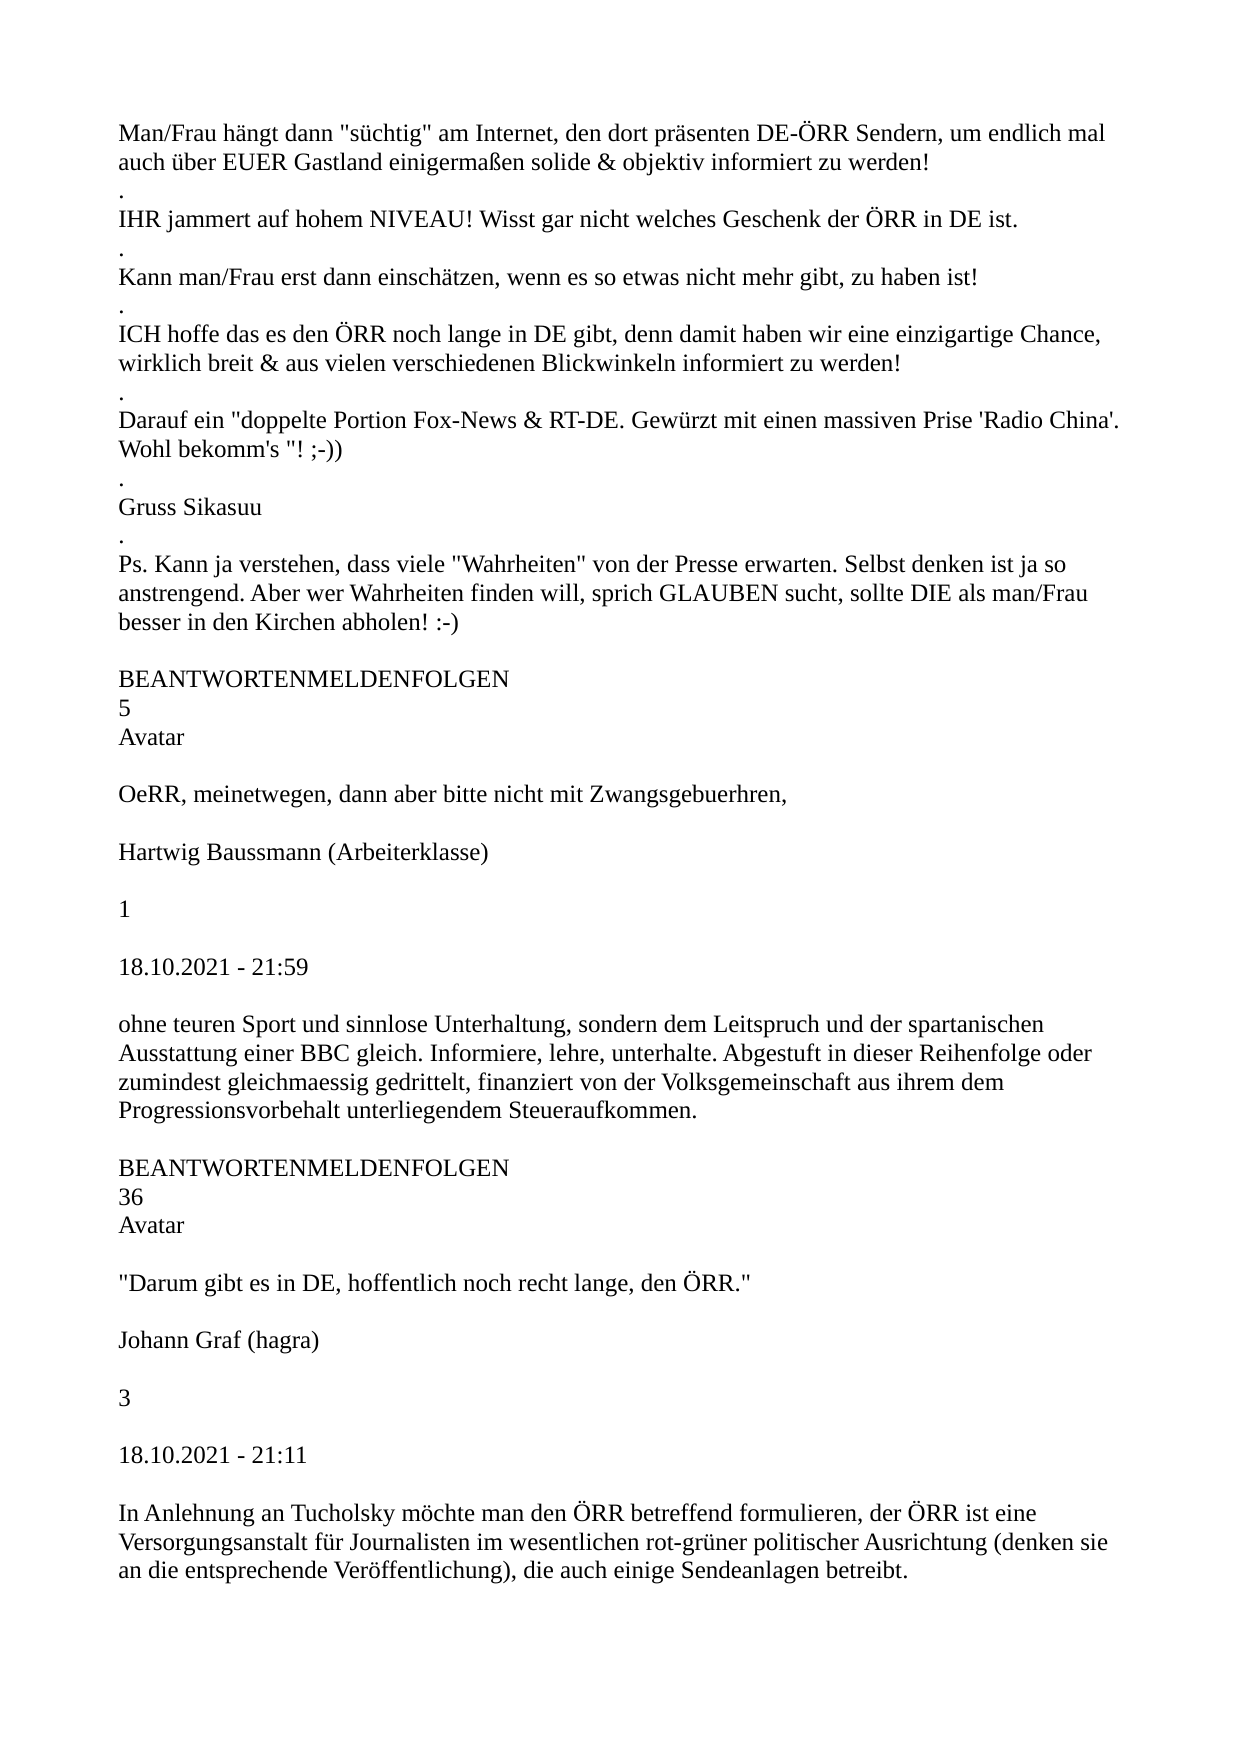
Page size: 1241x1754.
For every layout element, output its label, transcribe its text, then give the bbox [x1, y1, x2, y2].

text Hartwig Baussmann (Arbeiterklasse) [118, 837, 1122, 866]
text Kann man/Frau erst dann einschätzen, wenn es so etwas nicht mehr gibt, zu haben ist! [118, 262, 1122, 291]
text 1 [118, 894, 1122, 923]
text 18.10.2021 - 21:11 [118, 1441, 1122, 1469]
text 3 [118, 1383, 1122, 1412]
text . [118, 233, 1122, 262]
text Avatar [118, 1211, 1122, 1239]
text BEANTWORTENMELDENFOLGEN [118, 1153, 1122, 1182]
text . [118, 521, 1122, 549]
text In Anlehnung an Tucholsky möchte man den ÖRR betreffend formulieren, der ÖRR ist eine Versorgungsanstalt für Journalisten im wesentlichen rot-grüner politischer Ausrichtung (denken sie an die entsprechende Veröffentlichung), die auch einige Sendeanlagen betreibt. [118, 1498, 1122, 1584]
text 18.10.2021 - 21:59 [118, 952, 1122, 981]
text OeRR, meinetwegen, dann aber bitte nicht mit Zwangsgebuerhren, [118, 779, 1122, 808]
text Avatar [118, 722, 1122, 751]
text . [118, 176, 1122, 204]
text ICH hoffe das es den ÖRR noch lange in DE gibt, denn damit haben wir eine einzigartige Chance, wirklich breit & aus vielen verschiedenen Blickwinkeln informiert zu werden! [118, 319, 1122, 377]
text 5 [118, 693, 1122, 722]
text Johann Graf (hagra) [118, 1326, 1122, 1354]
text . [118, 463, 1122, 492]
text Ps. Kann ja verstehen, dass viele "Wahrheiten" von der Presse erwarten. Selbst denken ist ja so anstrengend. Aber wer Wahrheiten finden will, sprich GLAUBEN sucht, sollte DIE als man/Frau besser in den Kirchen abholen! :-) [118, 549, 1122, 636]
text IHR jammert auf hohem NIVEAU! Wisst gar nicht welches Geschenk der ÖRR in DE ist. [118, 204, 1122, 233]
text BEANTWORTENMELDENFOLGEN [118, 664, 1122, 693]
text . [118, 377, 1122, 406]
text ohne teuren Sport und sinnlose Unterhaltung, sondern dem Leitspruch und der spartanischen Ausstattung einer BBC gleich. Informiere, lehre, unterhalte. Abgestuft in dieser Reihenfolge oder zumindest gleichmaessig gedrittelt, finanziert von der Volksgemeinschaft aus ihrem dem Progressionsvorbehalt unterliegendem Steueraufkommen. [118, 1009, 1122, 1124]
text . [118, 291, 1122, 319]
text Man/Frau hängt dann "süchtig" am Internet, den dort präsenten DE-ÖRR Sendern, um endlich mal auch über EUER Gastland einigermaßen solide & objektiv informiert zu werden! [118, 118, 1122, 176]
text Darauf ein "doppelte Portion Fox-News & RT-DE. Gewürzt mit einen massiven Prise 'Radio China'. Wohl bekomm's "! ;-)) [118, 406, 1122, 463]
text Gruss Sikasuu [118, 492, 1122, 521]
text "Darum gibt es in DE, hoffentlich noch recht lange, den ÖRR." [118, 1268, 1122, 1297]
text 36 [118, 1182, 1122, 1211]
